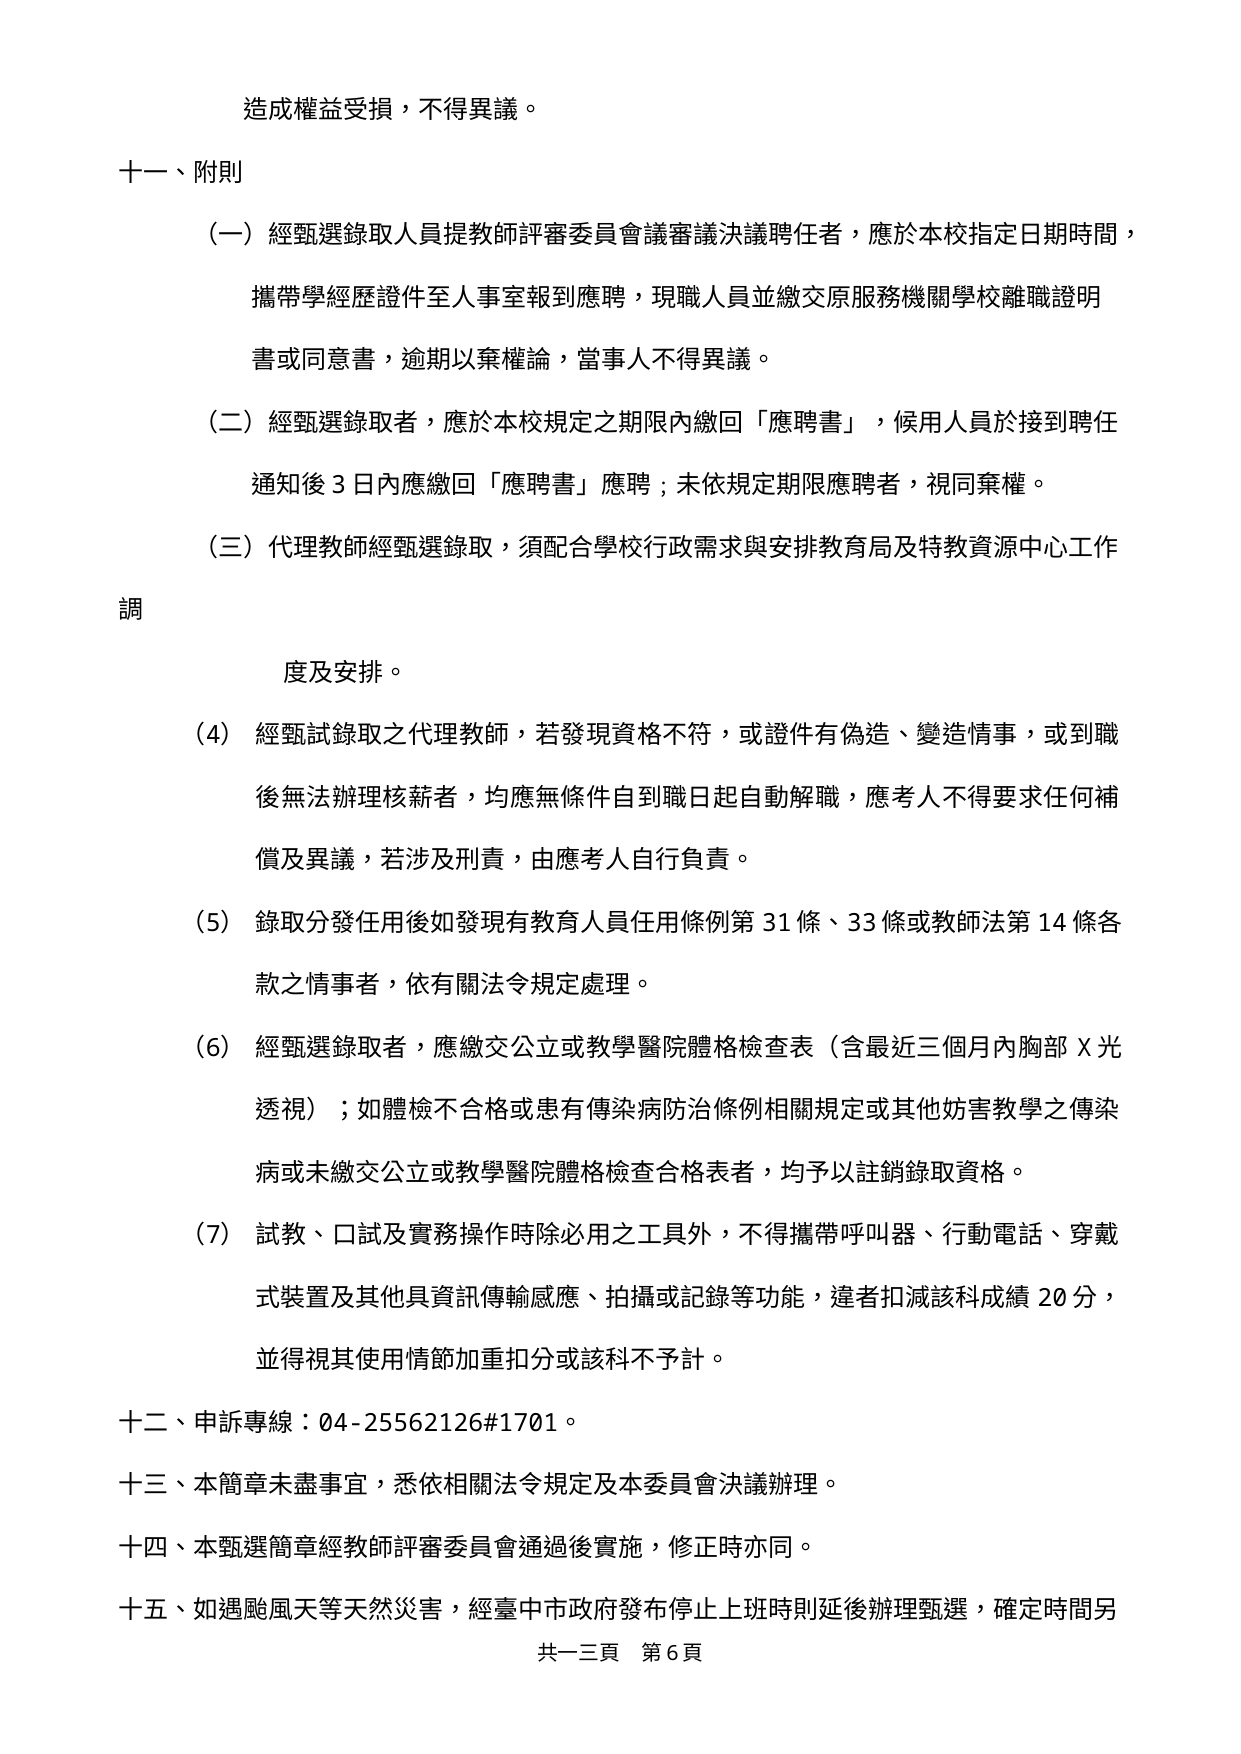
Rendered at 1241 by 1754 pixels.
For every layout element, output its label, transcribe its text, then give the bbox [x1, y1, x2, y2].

text 十二、申訴專線：04-25562126#1701。 [118, 1379, 1122, 1441]
text （三）代理教師經甄選錄取，須配合學校行政需求與安排教育局及特教資源中心工作調 [118, 504, 1122, 629]
text 十五、如遇颱風天等天然災害，經臺中市政府發布停止上班時則延後辦理甄選，確定時間另 [118, 1566, 1122, 1629]
text （一）經甄選錄取人員提教師評審委員會議審議決議聘任者，應於本校指定日期時間，攜帶學經歷證件至人事室報到應聘，現職人員並繳交原服務機關學校離職證明書或同意書，逾期以棄權論，當事人不得異議。 [118, 191, 1122, 379]
list 錄取分發任用後如發現有教育人員任用條例第31條、33條或教師法第14條各款之情事者，依有關法令規定處理。 [181, 879, 1122, 1004]
list 試教、口試及實務操作時除必用之工具外，不得攜帶呼叫器、行動電話、穿戴式裝置及其他具資訊傳輸感應、拍攝或記錄等功能，違者扣減該科成績20分，並得視其使用情節加重扣分或該科不予計。 [181, 1191, 1122, 1379]
text 十一、附則 [118, 129, 1122, 191]
text （二）經甄選錄取者，應於本校規定之期限內繳回「應聘書」，候用人員於接到聘任通知後3日內應繳回「應聘書」應聘﹔未依規定期限應聘者，視同棄權。 [118, 379, 1122, 504]
text 造成權益受損，不得異議。 [243, 66, 1122, 129]
list 經甄試錄取之代理教師，若發現資格不符，或證件有偽造、變造情事，或到職後無法辦理核薪者，均應無條件自到職日起自動解職，應考人不得要求任何補償及異議，若涉及刑責，由應考人自行負責。 [181, 691, 1122, 879]
list 經甄選錄取者，應繳交公立或教學醫院體格檢查表（含最近三個月內胸部X光透視）；如體檢不合格或患有傳染病防治條例相關規定或其他妨害教學之傳染病或未繳交公立或教學醫院體格檢查合格表者，均予以註銷錄取資格。 [181, 1004, 1122, 1191]
text 十四、本甄選簡章經教師評審委員會通過後實施，修正時亦同。 [118, 1504, 1122, 1566]
text 十三、本簡章未盡事宜，悉依相關法令規定及本委員會決議辦理。 [118, 1441, 1122, 1504]
text 度及安排。 [118, 629, 1122, 691]
